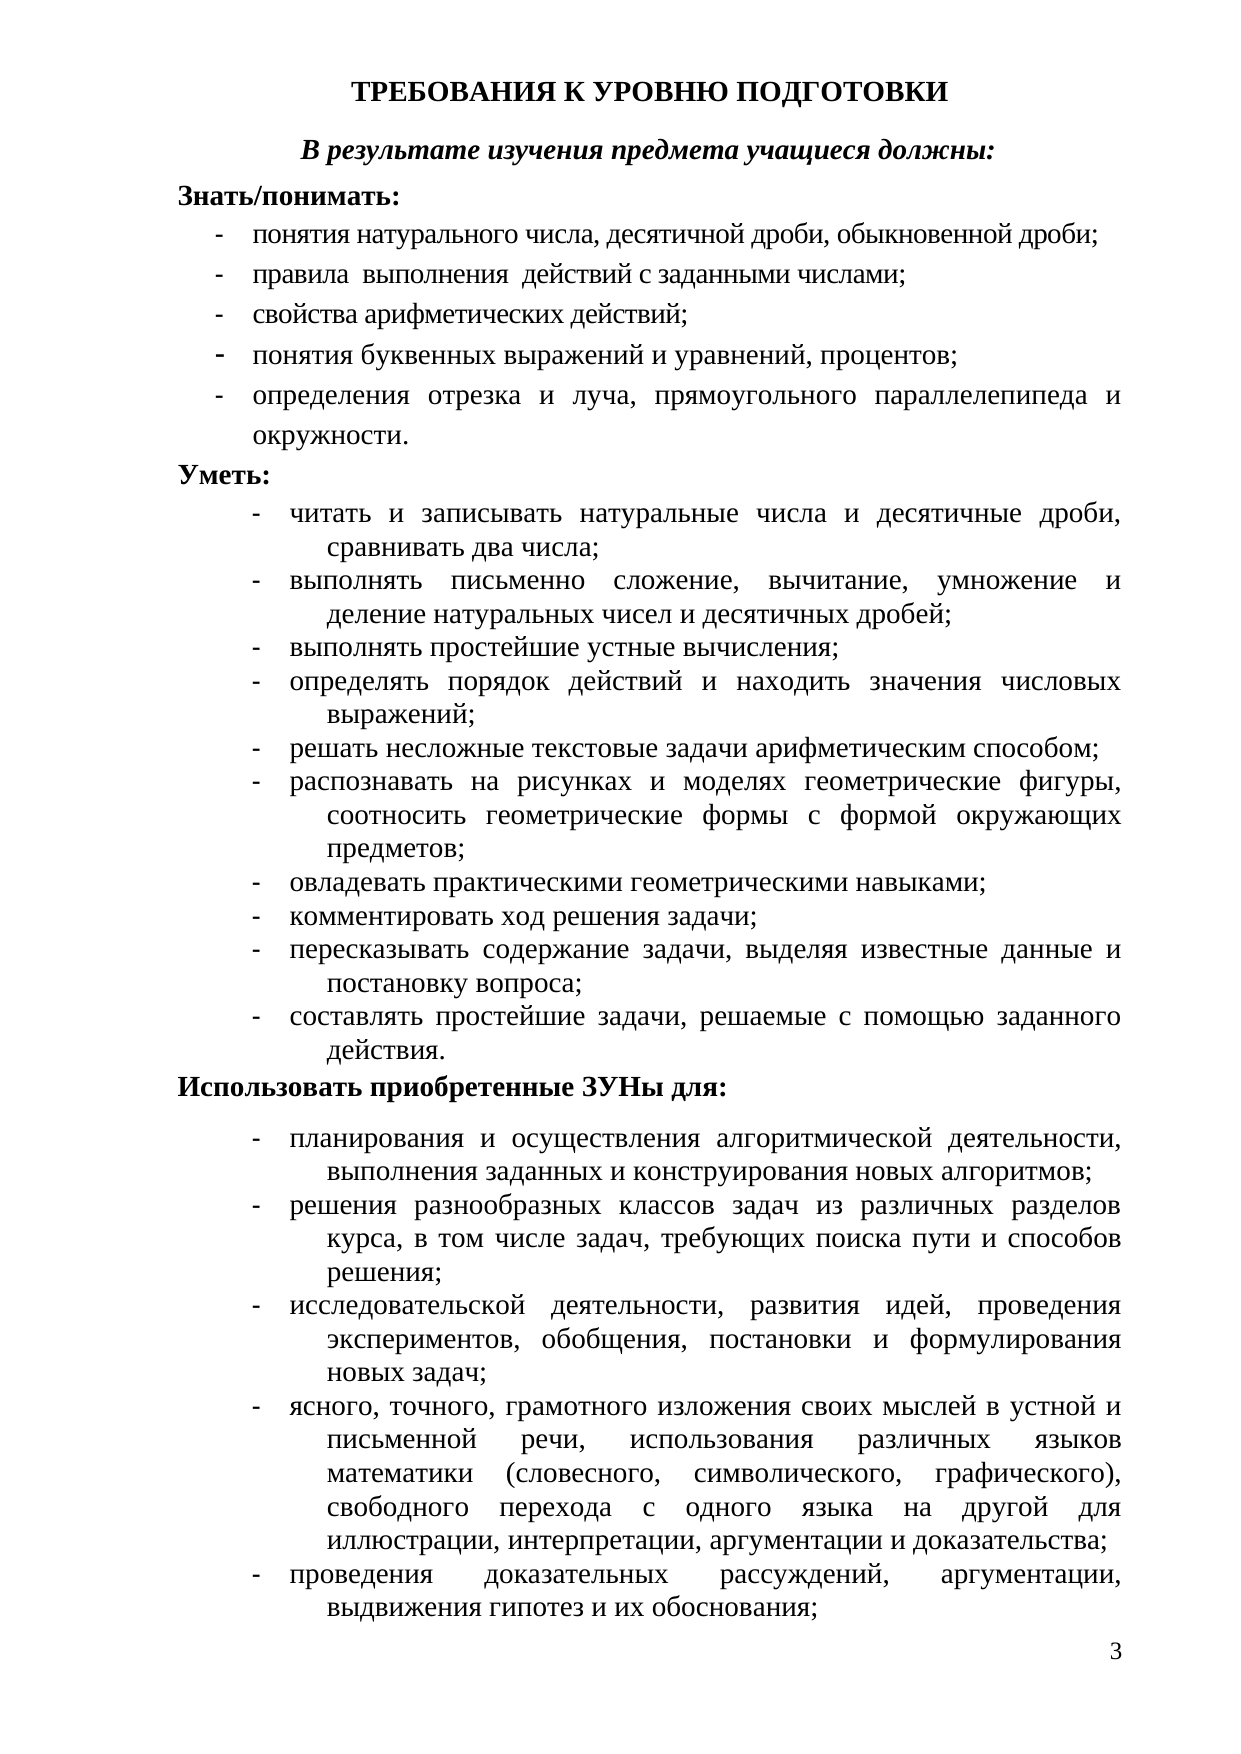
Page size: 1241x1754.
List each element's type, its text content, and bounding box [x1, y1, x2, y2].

list правила выполнения действий с заданными числами; [215, 256, 1122, 290]
list решения разнообразных классов задач из различных разделов курса, в том числе задач, требующих поиска пути и способов решения; [252, 1187, 1122, 1287]
list определения отрезка и луча, прямоугольного параллелепипеда и окружности. [215, 377, 1122, 451]
list проведения доказательных рассуждений, аргументации, выдвижения гипотез и их обоснования; [252, 1556, 1122, 1623]
list составлять простейшие задачи, решаемые с помощью заданного действия. [252, 998, 1122, 1065]
list пересказывать содержание задачи, выделяя известные данные и постановку вопроса; [252, 931, 1122, 998]
list выполнять письменно сложение, вычитание, умножение и деление натуральных чисел и десятичных дробей; [252, 562, 1122, 629]
list исследовательской деятельности, развития идей, проведения экспериментов, обобщения, постановки и формулирования новых задач; [252, 1287, 1122, 1388]
text ТРЕБОВАНИЯ К УРОВНЮ ПОДГОТОВКИ [177, 74, 1122, 107]
list ясного, точного, грамотного изложения своих мыслей в устной и письменной речи, использования различных языков математики (словесного, символического, графического), свободного перехода с одного языка на другой для иллюстрации, интерпретации, аргументации и доказательства; [252, 1388, 1122, 1556]
list решать несложные текстовые задачи арифметическим способом; [252, 730, 1122, 763]
list понятия натурального числа, десятичной дроби, обыкновенной дроби; [215, 216, 1122, 250]
list свойства арифметических действий; [215, 297, 1122, 330]
text Знать/понимать: [177, 178, 1122, 212]
text В результате изучения предмета учащиеся должны: [177, 132, 1122, 166]
text Уметь: [177, 457, 1122, 491]
list читать и записывать натуральные числа и десятичные дроби, сравнивать два числа; [252, 495, 1122, 562]
list овладевать практическими геометрическими навыками; [252, 864, 1122, 898]
list распознавать на рисунках и моделях геометрические фигуры, соотносить геометрические формы с формой окружающих предметов; [252, 763, 1122, 864]
list понятия буквенных выражений и уравнений, процентов; [215, 337, 1122, 370]
text Использовать приобретенные ЗУНы для: [177, 1069, 1122, 1103]
list планирования и осуществления алгоритмической деятельности, выполнения заданных и конструирования новых алгоритмов; [252, 1120, 1122, 1187]
list комментировать ход решения задачи; [252, 898, 1122, 931]
list выполнять простейшие устные вычисления; [252, 629, 1122, 663]
list определять порядок действий и находить значения числовых выражений; [252, 663, 1122, 730]
